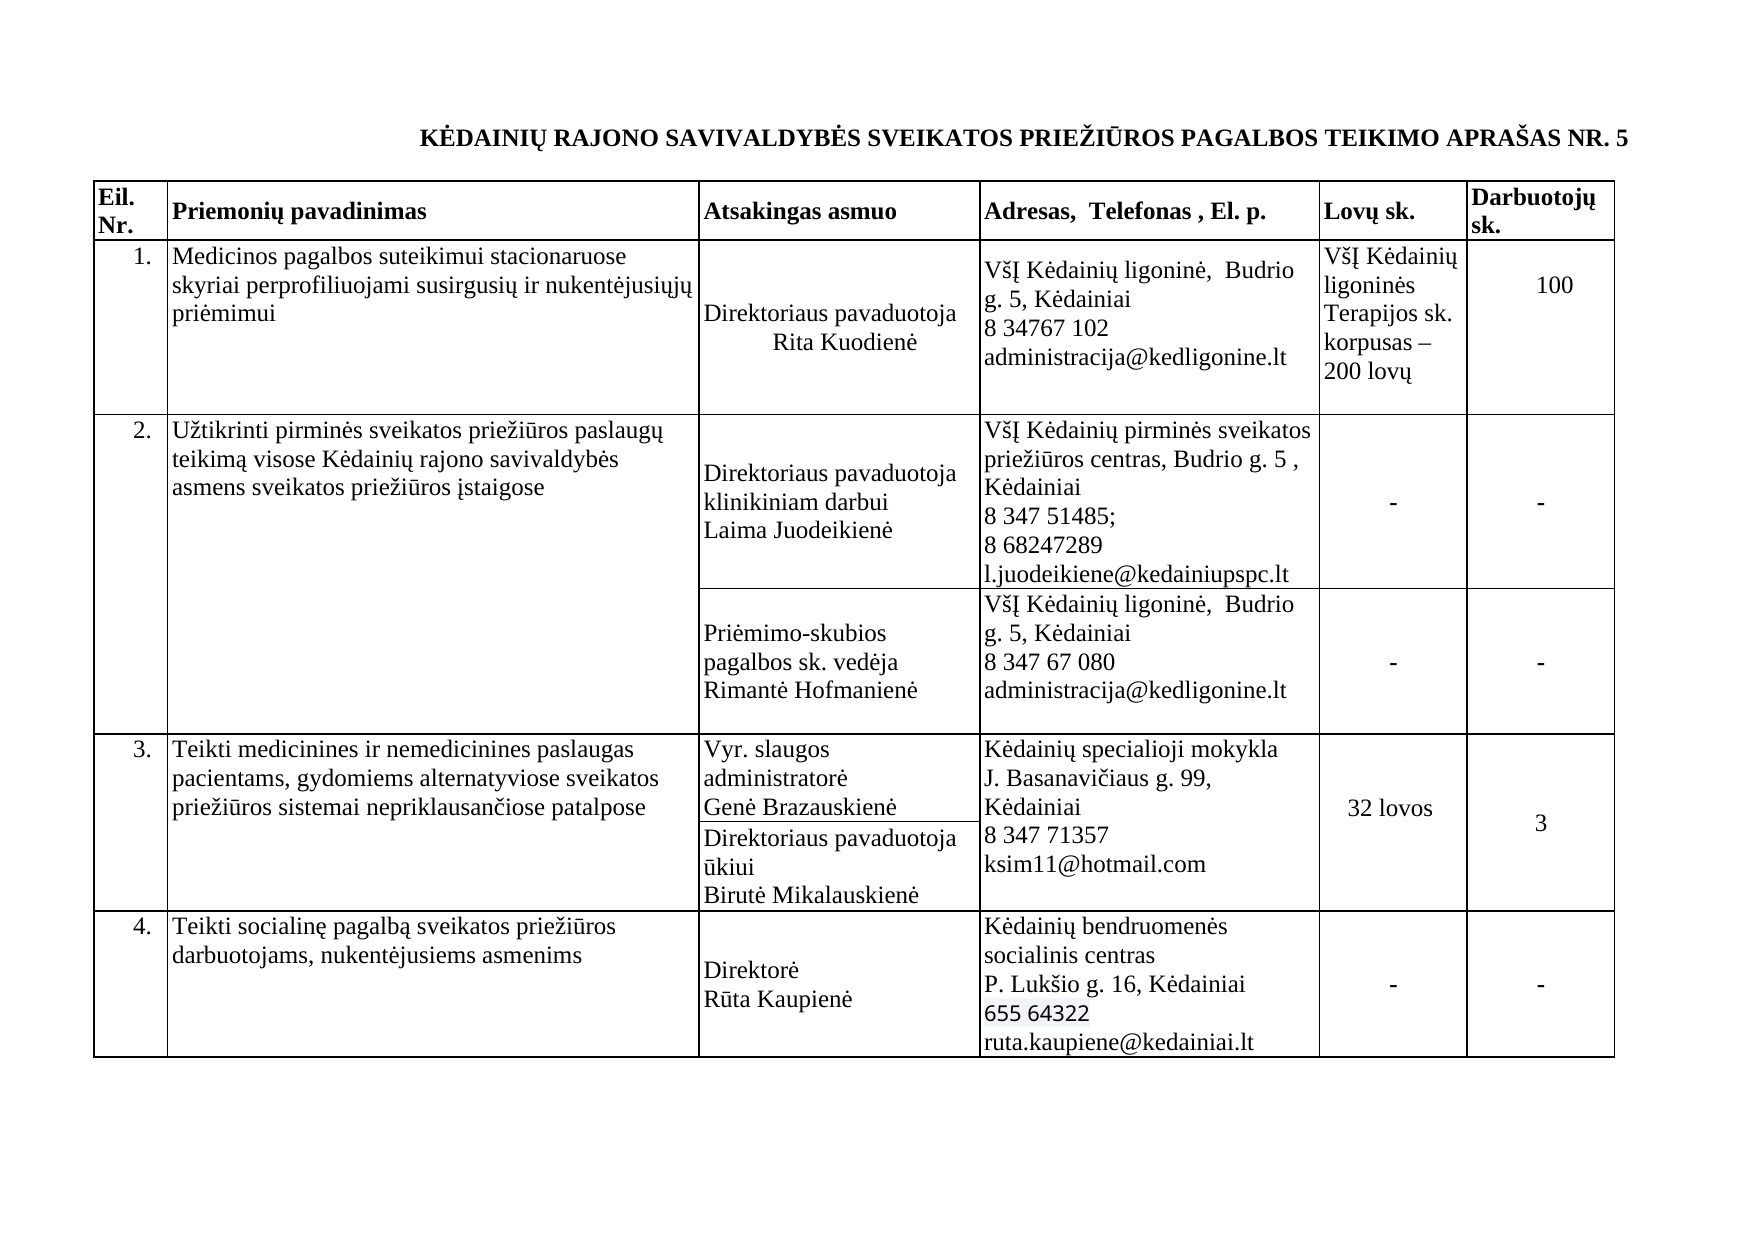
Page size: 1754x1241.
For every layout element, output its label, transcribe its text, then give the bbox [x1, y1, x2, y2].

table_cell - [1468, 589, 1614, 733]
table_cell Direktoriaus pavaduotoja ūkiui Birutė Mikalauskienė [700, 822, 979, 910]
table_cell 3. [95, 735, 167, 910]
table_cell VšĮ Kėdainių ligoninės Terapijos sk. korpusas – 200 lovų [1320, 241, 1466, 413]
table_header Lovų sk. [1320, 182, 1466, 239]
table_header Atsakingas asmuo [700, 182, 979, 239]
table_cell Medicinos pagalbos suteikimui stacionaruose skyriai perprofiliuojami susirgusių ir nukentėjusiųjų priėmimui [168, 241, 698, 413]
text KĖDAINIŲ RAJONO SAVIVALDYBĖS SVEIKATOS PRIEŽIŪROS PAGALBOS TEIKIMO APRAŠAS NR. 5 [419, 123, 1664, 152]
table_cell 1. [95, 241, 167, 413]
table_cell - [1320, 589, 1466, 733]
table_cell - [1468, 415, 1614, 587]
table_cell Kėdainių specialioji mokykla J. Basanavičiaus g. 99, Kėdainiai 8 347 71357 ksim11@hotmail.com [981, 735, 1319, 910]
table_cell Kėdainių bendruomenės socialinis centras P. Lukšio g. 16, Kėdainiai 655 64322 ruta.kaupiene@kedainiai.lt [981, 912, 1319, 1056]
table_cell 100 [1468, 241, 1614, 413]
table_cell VšĮ Kėdainių ligoninė, Budrio g. 5, Kėdainiai 8 34767 102 administracija@kedligonine.lt [981, 241, 1319, 413]
table_cell - [1320, 912, 1466, 1056]
table_header Adresas, Telefonas , El. p. [981, 182, 1319, 239]
table_header Eil. Nr. [95, 182, 167, 239]
table_cell 3 [1468, 735, 1614, 910]
table_cell 2. [95, 415, 167, 733]
table_cell VšĮ Kėdainių ligoninė, Budrio g. 5, Kėdainiai 8 347 67 080 administracija@kedligonine.lt [981, 589, 1319, 733]
table_cell Direktoriaus pavaduotoja klinikiniam darbui Laima Juodeikienė [700, 415, 979, 587]
table_cell Teikti medicinines ir nemedicinines paslaugas pacientams, gydomiems alternatyviose sveikatos priežiūros sistemai nepriklausančiose patalpose [168, 735, 698, 910]
table_cell 4. [95, 912, 167, 1056]
table_cell Užtikrinti pirminės sveikatos priežiūros paslaugų teikimą visose Kėdainių rajono savivaldybės asmens sveikatos priežiūros įstaigose [168, 415, 698, 733]
table_cell Direktoriaus pavaduotoja Rita Kuodienė [700, 241, 979, 413]
table_cell VšĮ Kėdainių pirminės sveikatos priežiūros centras, Budrio g. 5 , Kėdainiai 8 347 51485; 8 68247289 l.juodeikiene@kedainiupspc.lt [981, 415, 1319, 587]
table_cell Priėmimo-skubios pagalbos sk. vedėja Rimantė Hofmanienė [700, 589, 979, 733]
table_cell 32 lovos [1320, 735, 1466, 910]
table_cell - [1320, 415, 1466, 587]
table_cell Vyr. slaugos administratorė Genė Brazauskienė [700, 735, 979, 821]
table_cell - [1468, 912, 1614, 1056]
table_header Darbuotojų sk. [1468, 182, 1614, 239]
table_cell Teikti socialinę pagalbą sveikatos priežiūros darbuotojams, nukentėjusiems asmenims [168, 912, 698, 1056]
table_header Priemonių pavadinimas [168, 182, 698, 239]
table_cell Direktorė Rūta Kaupienė [700, 912, 979, 1056]
